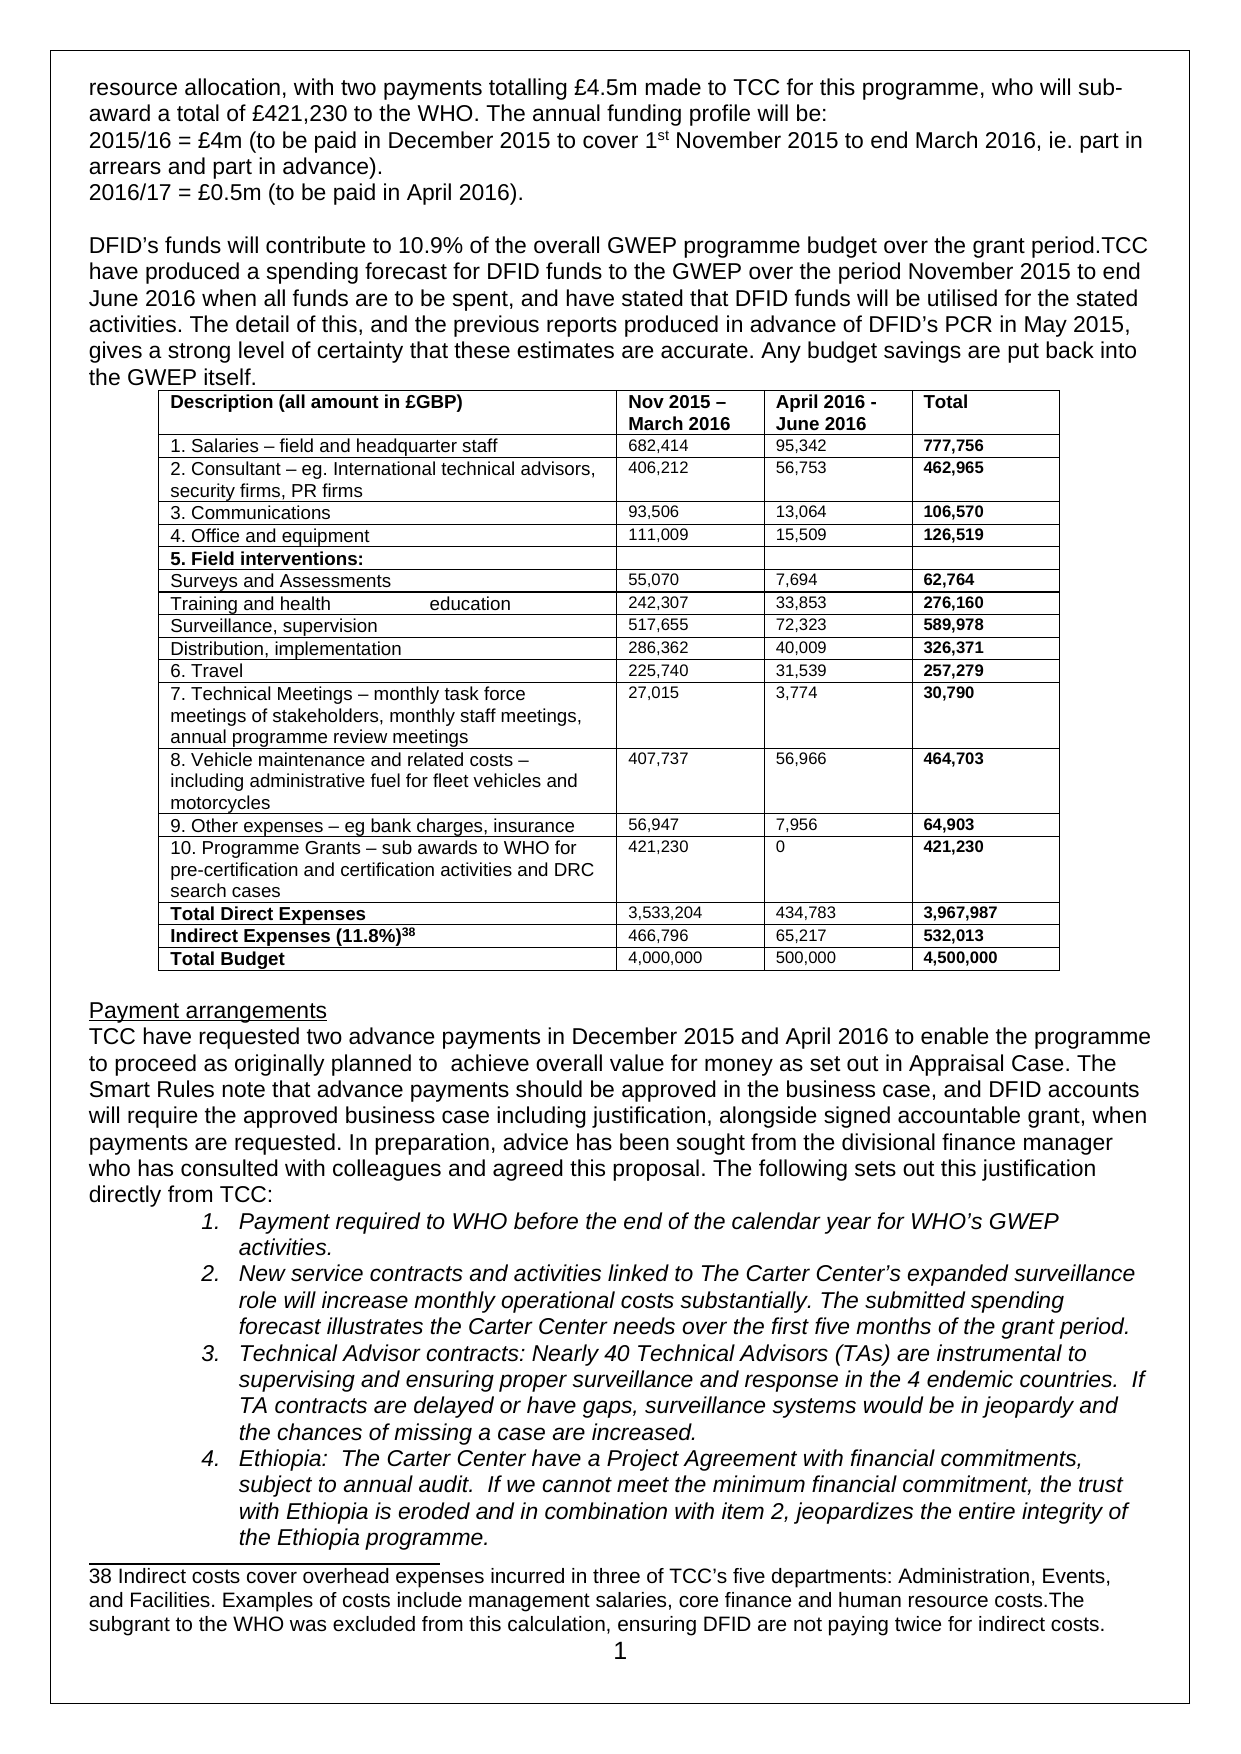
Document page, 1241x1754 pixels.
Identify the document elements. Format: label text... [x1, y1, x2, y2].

table_cell 406,212 [617, 458, 764, 501]
table_cell [913, 547, 1059, 569]
table_cell 4. Office and equipment [159, 525, 616, 546]
table_cell 462,965 [913, 458, 1059, 501]
table_cell 517,655 [617, 615, 764, 637]
table_header Total [913, 391, 1059, 434]
table_cell Total Direct Expenses [159, 903, 616, 924]
table_cell 65,217 [765, 925, 912, 947]
list Technical Advisor contracts: Nearly 40 Technical Advisors (TAs) are instrumental to supervising and ensuring proper surveillance and response in the 4 endemic countries. If TA contracts are delayed or have gaps, surveillance systems would be in jeopardy and the chances of missing a case are increased. [201, 1339, 1152, 1445]
table_cell Distribution, implementation [159, 638, 616, 659]
table_cell 532,013 [913, 925, 1059, 947]
table_cell 93,506 [617, 502, 764, 524]
table_cell 27,015 [617, 683, 764, 748]
table_cell 126,519 [913, 525, 1059, 546]
table_cell 421,230 [617, 837, 764, 902]
table_cell 2. Consultant – eg. International technical advisors, security firms, PR firms [159, 458, 616, 501]
table_cell Indirect Expenses (11.8%) [159, 925, 616, 947]
text Payment arrangements [89, 997, 1152, 1023]
table_cell 407,737 [617, 749, 764, 813]
table_cell 682,414 [617, 435, 764, 457]
table_cell 13,064 [765, 502, 912, 524]
table_cell 276,160 [913, 593, 1059, 614]
text 2015/16 = £4m (to be paid in December 2015 to cover 1st November 2015 to end March 2016, ie. part in arrears and part in advance). [89, 127, 1152, 179]
table_cell 326,371 [913, 638, 1059, 659]
list Ethiopia: The Carter Center have a Project Agreement with financial commitments, subject to annual audit. If we cannot meet the minimum financial commitment, the trust with Ethiopia is eroded and in combination with item 2, jeopardizes the entire integrity of the Ethiopia programme. [201, 1445, 1152, 1550]
table_cell 589,978 [913, 615, 1059, 637]
table_cell 8. Vehicle maintenance and related costs – including administrative fuel for fleet vehicles and motorcycles [159, 749, 616, 813]
table_cell Surveillance, supervision [159, 615, 616, 637]
table_cell 95,342 [765, 435, 912, 457]
table_cell 1. Salaries – field and headquarter staff [159, 435, 616, 457]
table_cell 777,756 [913, 435, 1059, 457]
table_cell 111,009 [617, 525, 764, 546]
table_cell 72,323 [765, 615, 912, 637]
table_cell 9. Other expenses – eg bank charges, insurance [159, 814, 616, 836]
table_cell [765, 547, 912, 569]
table_cell 257,279 [913, 660, 1059, 682]
table_cell 56,753 [765, 458, 912, 501]
text TCC have requested two advance payments in December 2015 and April 2016 to enable the programme to proceed as originally planned to achieve overall value for money as set out in Appraisal Case. The Smart Rules note that advance payments should be approved in the business case, and DFID accounts will require the approved business case including justification, alongside signed accountable grant, when payments are requested. In preparation, advice has been sought from the divisional finance manager who has consulted with colleagues and agreed this proposal. The following sets out this justification directly from TCC: [89, 1023, 1152, 1208]
table_cell 7,694 [765, 570, 912, 591]
table_cell 434,783 [765, 903, 912, 924]
text DFID’s funds will contribute to 10.9% of the overall GWEP programme budget over the grant period.TCC have produced a spending forecast for DFID funds to the GWEP over the period November 2015 to end June 2016 when all funds are to be spent, and have stated that DFID funds will be utilised for the stated activities. The detail of this, and the previous reports produced in advance of DFID’s PCR in May 2015, gives a strong level of certainty that these estimates are accurate. Any budget savings are put back into the GWEP itself. [89, 232, 1152, 390]
table_cell 3,967,987 [913, 903, 1059, 924]
table_cell 3,533,204 [617, 903, 764, 924]
table_cell 56,966 [765, 749, 912, 813]
table_cell [617, 547, 764, 569]
table_cell 64,903 [913, 814, 1059, 836]
table_cell 31,539 [765, 660, 912, 682]
table_cell 6. Travel [159, 660, 616, 682]
table_header Nov 2015 – March 2016 [617, 391, 764, 434]
table_cell 5. Field interventions: [159, 547, 616, 569]
table_header Description (all amount in £GBP) [159, 391, 616, 434]
table_cell 500,000 [765, 948, 912, 969]
table_cell 7. Technical Meetings – monthly task force meetings of stakeholders, monthly staff meetings, annual programme review meetings [159, 683, 616, 748]
list Payment required to WHO before the end of the calendar year for WHO’s GWEP activities. [201, 1208, 1152, 1260]
table_cell 286,362 [617, 638, 764, 659]
table_cell Surveys and Assessments [159, 570, 616, 591]
table_cell 421,230 [913, 837, 1059, 902]
table_cell 7,956 [765, 814, 912, 836]
table_cell 15,509 [765, 525, 912, 546]
text 2016/17 = £0.5m (to be paid in April 2016). [89, 179, 1152, 206]
table_cell Training and health education [159, 593, 616, 614]
table_cell 466,796 [617, 925, 764, 947]
table_cell 3. Communications [159, 502, 616, 524]
table_cell Total Budget [159, 948, 616, 969]
table_cell 56,947 [617, 814, 764, 836]
table_cell 40,009 [765, 638, 912, 659]
table_cell 62,764 [913, 570, 1059, 591]
table_cell 55,070 [617, 570, 764, 591]
table_cell 10. Programme Grants – sub awards to WHO for pre-certification and certification activities and DRC search cases [159, 837, 616, 902]
table_cell 225,740 [617, 660, 764, 682]
table_cell 33,853 [765, 593, 912, 614]
table_cell 3,774 [765, 683, 912, 748]
table_cell 242,307 [617, 593, 764, 614]
list New service contracts and activities linked to The Carter Center’s expanded surveillance role will increase monthly operational costs substantially. The submitted spending forecast illustrates the Carter Center needs over the first five months of the grant period. [201, 1260, 1152, 1339]
table_header April 2016 - June 2016 [765, 391, 912, 434]
table_cell 4,500,000 [913, 948, 1059, 969]
table_cell 106,570 [913, 502, 1059, 524]
table_cell 30,790 [913, 683, 1059, 748]
text resource allocation, with two payments totalling £4.5m made to TCC for this programme, who will sub-award a total of £421,230 to the WHO. The annual funding profile will be: [89, 74, 1152, 127]
table_cell 464,703 [913, 749, 1059, 813]
table_cell 0 [765, 837, 912, 902]
table_cell 4,000,000 [617, 948, 764, 969]
